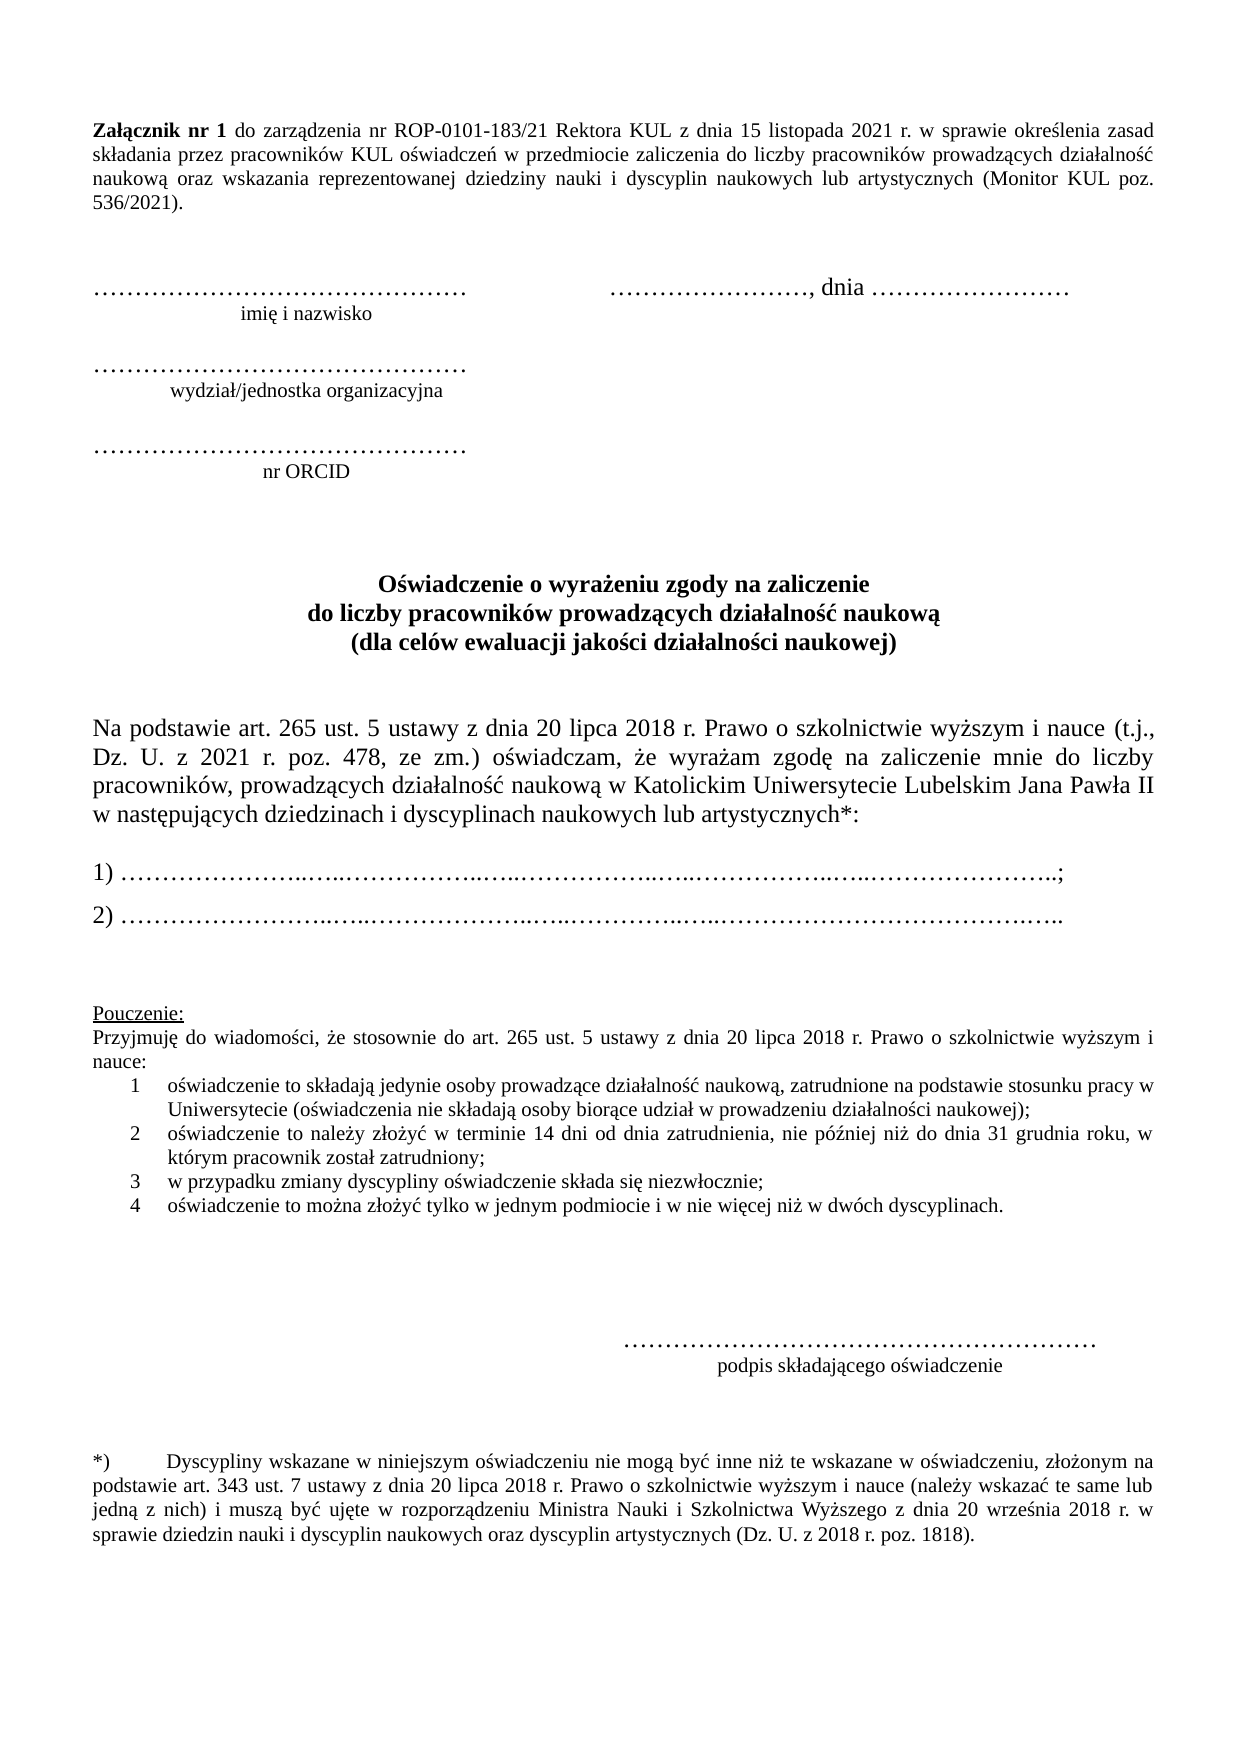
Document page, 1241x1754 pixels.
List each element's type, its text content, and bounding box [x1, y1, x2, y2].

text ……………………………………… [92, 430, 1155, 459]
text (dla celów ewaluacji jakości działalności naukowej) [92, 627, 1155, 656]
text nr ORCID [92, 459, 520, 483]
text wydział/jednostka organizacyjna [92, 377, 520, 402]
text Przyjmuję do wiadomości, że stosownie do art. 265 ust. 5 ustawy z dnia 20 lipca 2018 r. Prawo o szkolnictwie wyższym i nauce: [92, 1025, 1155, 1073]
text *) Dyscypliny wskazane w niniejszym oświadczeniu nie mogą być inne niż te wskazane w oświadczeniu, złożonym na podstawie art. 343 ust. 7 ustawy z dnia 20 lipca 2018 r. Prawo o szkolnictwie wyższym i nauce (należy wskazać te same lub jedną z nich) i muszą być ujęte w rozporządzeniu Ministra Nauki i Szkolnictwa Wyższego z dnia 20 września 2018 r. w sprawie dziedzin nauki i dyscyplin naukowych oraz dyscyplin artystycznych (Dz. U. z 2018 r. poz. 1818). [92, 1449, 1155, 1546]
text ……………………………………… [92, 349, 1155, 377]
text podpis składającego oświadczenie [565, 1353, 1155, 1377]
text Oświadczenie o wyrażeniu zgody na zaliczenie [92, 569, 1155, 598]
text do liczby pracowników prowadzących działalność naukową [92, 598, 1155, 627]
list w przypadku zmiany dyscypliny oświadczenie składa się niezwłocznie; [130, 1169, 1155, 1193]
text 2) ……………………..…..………………..…..…………..…..……………………………….….. [92, 900, 1155, 929]
text Pouczenie: [92, 1001, 1155, 1025]
text Na podstawie art. 265 ust. 5 ustawy z dnia 20 lipca 2018 r. Prawo o szkolnictwie wyższym i nauce (t.j., Dz. U. z 2021 r. poz. 478, ze zm.) oświadczam, że wyrażam zgodę na zaliczenie mnie do liczby pracowników, prowadzących działalność naukową w Katolickim Uniwersytecie Lubelskim Jana Pawła II w następujących dziedzinach i dyscyplinach naukowych lub artystycznych*: [92, 713, 1155, 828]
text ………………………………………………… [565, 1324, 1155, 1353]
list oświadczenie to składają jedynie osoby prowadzące działalność naukową, zatrudnione na podstawie stosunku pracy w Uniwersytecie (oświadczenia nie składają osoby biorące udział w prowadzeniu działalności naukowej); [130, 1073, 1155, 1121]
text 1) …………………..…..……………..…..……………..…..……………..…..…………………..; [92, 857, 1155, 886]
text imię i nazwisko [92, 301, 520, 325]
text ……………………………………… ……………………, dnia …………………… [92, 272, 1155, 301]
list oświadczenie to można złożyć tylko w jednym podmiocie i w nie więcej niż w dwóch dyscyplinach. [130, 1193, 1155, 1217]
text Załącznik nr 1 do zarządzenia nr ROP-0101-183/21 Rektora KUL z dnia 15 listopada 2021 r. w sprawie określenia zasad składania przez pracowników KUL oświadczeń w przedmiocie zaliczenia do liczby pracowników prowadzących działalność naukową oraz wskazania reprezentowanej dziedziny nauki i dyscyplin naukowych lub artystycznych (Monitor KUL poz. 536/2021). [92, 118, 1155, 214]
list oświadczenie to należy złożyć w terminie 14 dni od dnia zatrudnienia, nie później niż do dnia 31 grudnia roku, w którym pracownik został zatrudniony; [130, 1121, 1155, 1169]
